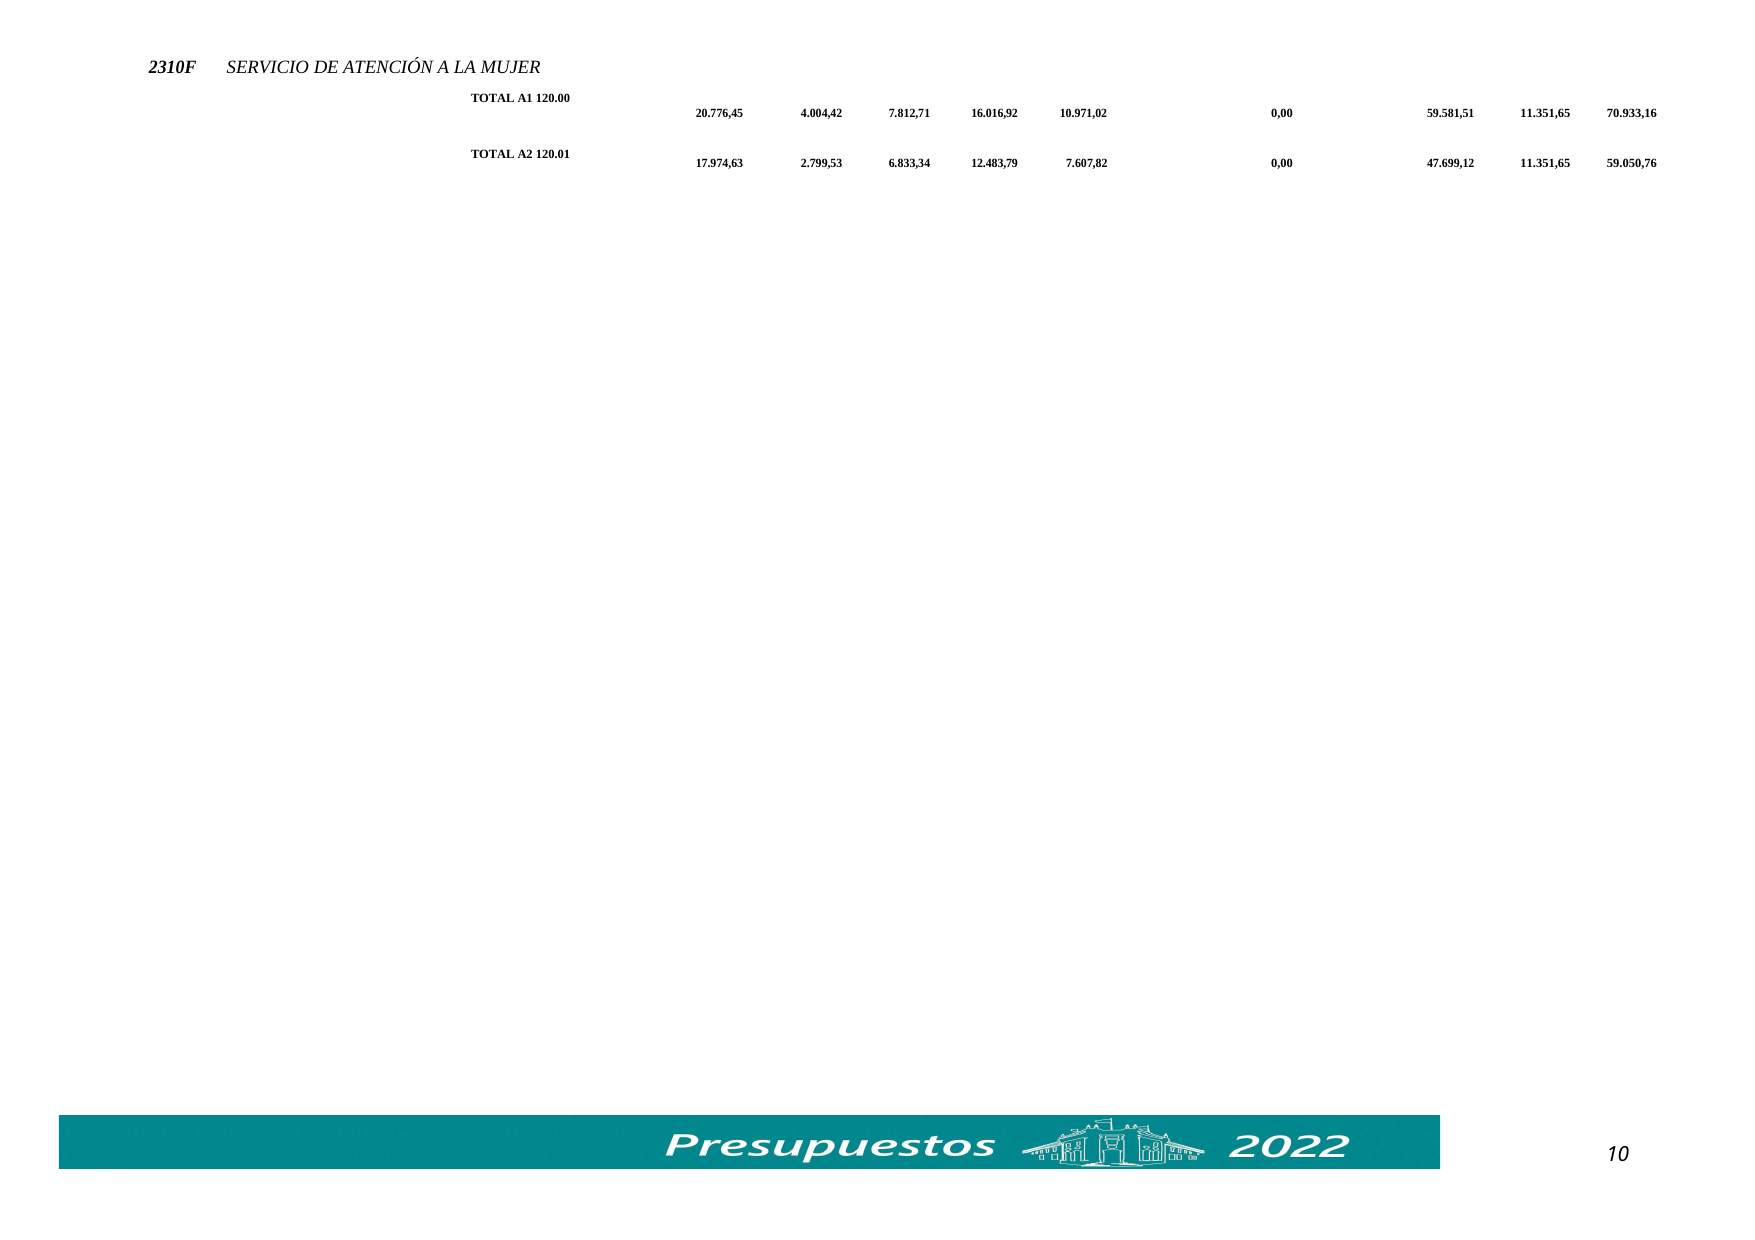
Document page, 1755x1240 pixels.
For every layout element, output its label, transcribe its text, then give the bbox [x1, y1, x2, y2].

text 59.050,76 [1607, 156, 1671, 171]
text TOTAL A1 120.00 [48, 91, 570, 106]
text 59.581,51 [1297, 106, 1474, 121]
text 47.699,12 [1297, 156, 1474, 171]
text 11.351,65 [1520, 156, 1570, 170]
subtitle 2310F SERVICIO DE ATENCIÓN A LA MUJER [149, 56, 1671, 78]
text 70.933,16 [1607, 106, 1671, 121]
text 20.776,45 4.004,42 7.812,71 16.016,92 10.971,02 0,00 [696, 106, 1293, 120]
text 17.974,63 2.799,53 6.833,34 12.483,79 7.607,82 0,00 [696, 156, 1293, 170]
text 11.351,65 [1520, 106, 1570, 120]
text TOTAL A2 120.01 [48, 147, 570, 162]
